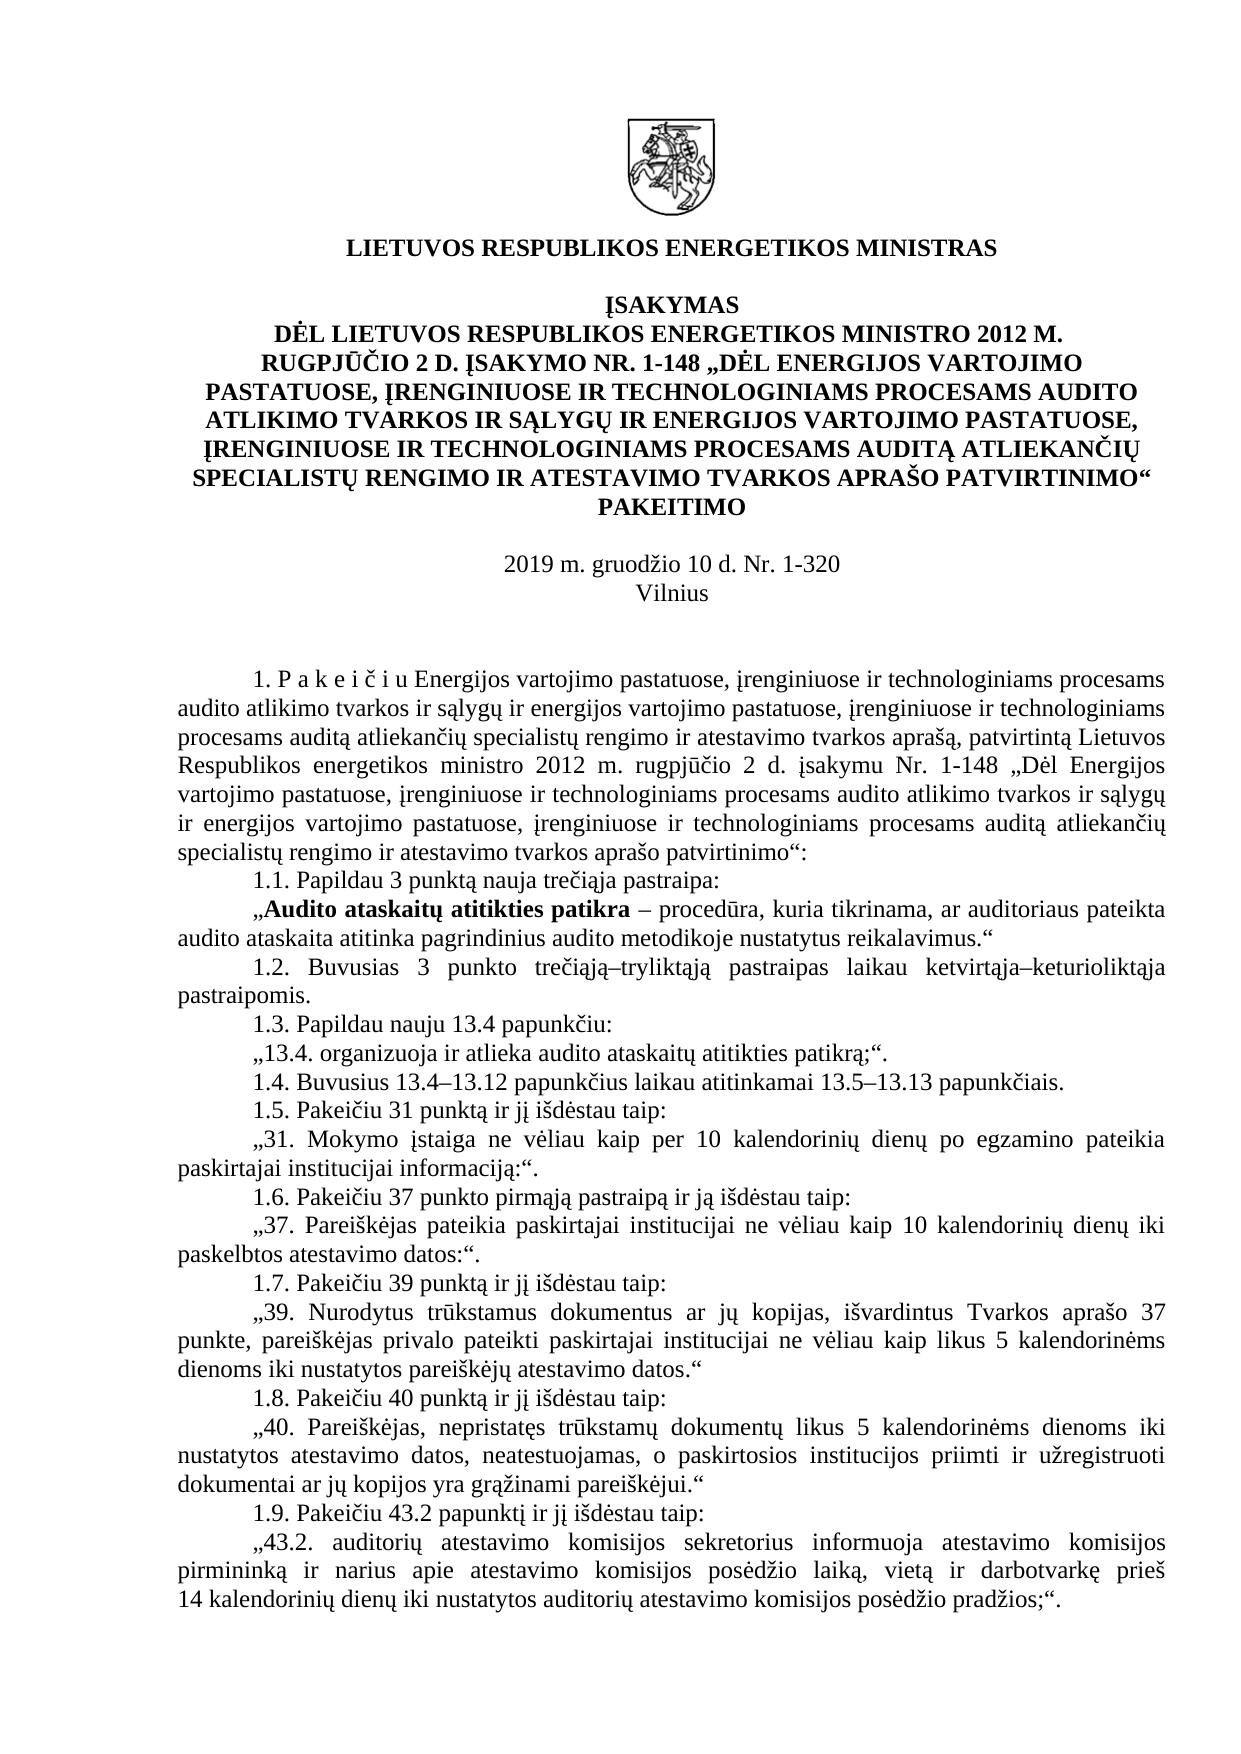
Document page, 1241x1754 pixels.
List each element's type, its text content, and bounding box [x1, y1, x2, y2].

text RUGPJŪČIO 2 D. ĮSAKYMO NR. 1-148 „DĖL ENERGIJOS VARTOJIMO PASTATUOSE, ĮRENGINIUOSE IR TECHNOLOGINIAMS PROCESAMS AUDITO ATLIKIMO TVARKOS IR SĄLYGŲ IR ENERGIJOS VARTOJIMO PASTATUOSE, ĮRENGINIUOSE IR TECHNOLOGINIAMS PROCESAMS AUDITĄ ATLIEKANČIŲ SPECIALISTŲ RENGIMO IR ATESTAVIMO TVARKOS APRAŠO PATVIRTINIMO“ PAKEITIMO [177, 348, 1167, 520]
text „31. Mokymo įstaiga ne vėliau kaip per 10 kalendorinių dienų po egzamino pateikia paskirtajai institucijai informaciją:“. [177, 1124, 1167, 1182]
text 1.2. Buvusias 3 punkto trečiąją–tryliktąją pastraipas laikau ketvirtąja–keturioliktąja pastraipomis. [177, 952, 1167, 1009]
text „43.2. auditorių atestavimo komisijos sekretorius informuoja atestavimo komisijos pirmininką ir narius apie atestavimo komisijos posėdžio laiką, vietą ir darbotvarkę prieš 14 kalendorinių dienų iki nustatytos auditorių atestavimo komisijos posėdžio pradžios;“. [177, 1527, 1167, 1613]
text LIETUVOS RESPUBLIKOS ENERGETIKOS MINISTRAS [177, 233, 1167, 262]
text 1.5. Pakeičiu 31 punktą ir jį išdėstau taip: [177, 1095, 1167, 1124]
text 1.8. Pakeičiu 40 punktą ir jį išdėstau taip: [177, 1383, 1167, 1412]
text įsakymas [177, 290, 1167, 319]
text DĖL LIETUVOS RESPUBLIKOS ENERGETIKOS MINISTRO 2012 M. [177, 319, 1167, 348]
text 1.4. Buvusius 13.4–13.12 papunkčius laikau atitinkamai 13.5–13.13 papunkčiais. [177, 1067, 1167, 1095]
text „40. Pareiškėjas, nepristatęs trūkstamų dokumentų likus 5 kalendorinėms dienoms iki nustatytos atestavimo datos, neatestuojamas, o paskirtosios institucijos priimti ir užregistruoti dokumentai ar jų kopijos yra grąžinami pareiškėjui.“ [177, 1412, 1167, 1498]
text Vilnius [177, 578, 1167, 607]
text 1.9. Pakeičiu 43.2 papunktį ir jį išdėstau taip: [177, 1498, 1167, 1527]
text 1.1. Papildau 3 punktą nauja trečiąja pastraipa: [177, 865, 1167, 894]
text 1.7. Pakeičiu 39 punktą ir jį išdėstau taip: [177, 1268, 1167, 1297]
text „39. Nurodytus trūkstamus dokumentus ar jų kopijas, išvardintus Tvarkos aprašo 37 punkte, pareiškėjas privalo pateikti paskirtajai institucijai ne vėliau kaip likus 5 kalendorinėms dienoms iki nustatytos pareiškėjų atestavimo datos.“ [177, 1297, 1167, 1383]
text „13.4. organizuoja ir atlieka audito ataskaitų atitikties patikrą;“. [177, 1038, 1167, 1067]
text „Audito ataskaitų atitikties patikra – procedūra, kuria tikrinama, ar auditoriaus pateikta audito ataskaita atitinka pagrindinius audito metodikoje nustatytus reikalavimus.“ [177, 894, 1167, 952]
text 1. P a k e i č i u Energijos vartojimo pastatuose, įrenginiuose ir technologiniams procesams audito atlikimo tvarkos ir sąlygų ir energijos vartojimo pastatuose, įrenginiuose ir technologiniams procesams auditą atliekančių specialistų rengimo ir atestavimo tvarkos aprašą, patvirtintą Lietuvos Respublikos energetikos ministro 2012 m. rugpjūčio 2 d. įsakymu Nr. 1-148 „Dėl Energijos vartojimo pastatuose, įrenginiuose ir technologiniams procesams audito atlikimo tvarkos ir sąlygų ir energijos vartojimo pastatuose, įrenginiuose ir technologiniams procesams auditą atliekančių specialistų rengimo ir atestavimo tvarkos aprašo patvirtinimo“: [177, 664, 1167, 865]
text „37. Pareiškėjas pateikia paskirtajai institucijai ne vėliau kaip 10 kalendorinių dienų iki paskelbtos atestavimo datos:“. [177, 1210, 1167, 1268]
text 2019 m. gruodžio 10 d. Nr. 1-320 [177, 549, 1167, 578]
text 1.3. Papildau nauju 13.4 papunkčiu: [177, 1009, 1167, 1038]
text 1.6. Pakeičiu 37 punkto pirmąją pastraipą ir ją išdėstau taip: [177, 1182, 1167, 1210]
